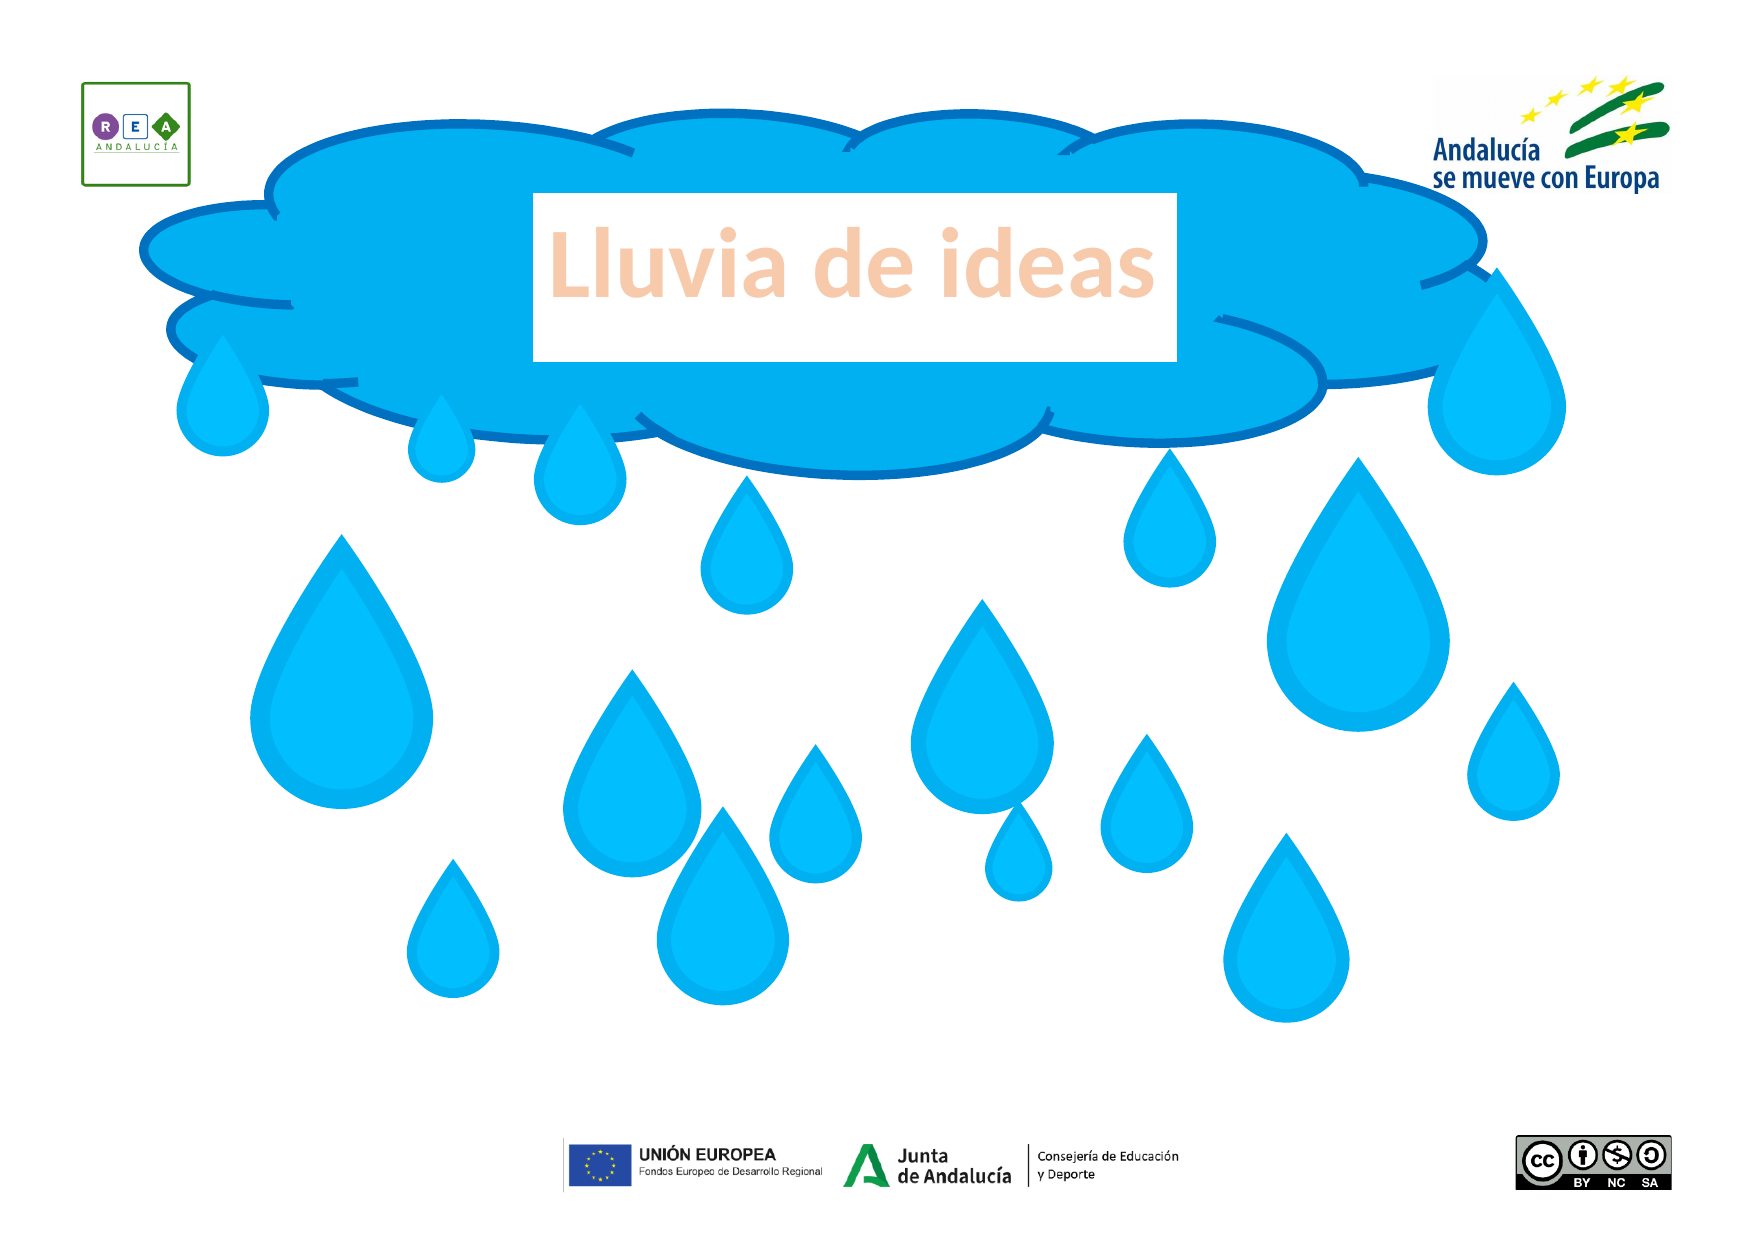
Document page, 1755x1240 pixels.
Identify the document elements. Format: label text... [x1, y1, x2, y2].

text Lluvia de ideas [548, 200, 1162, 322]
